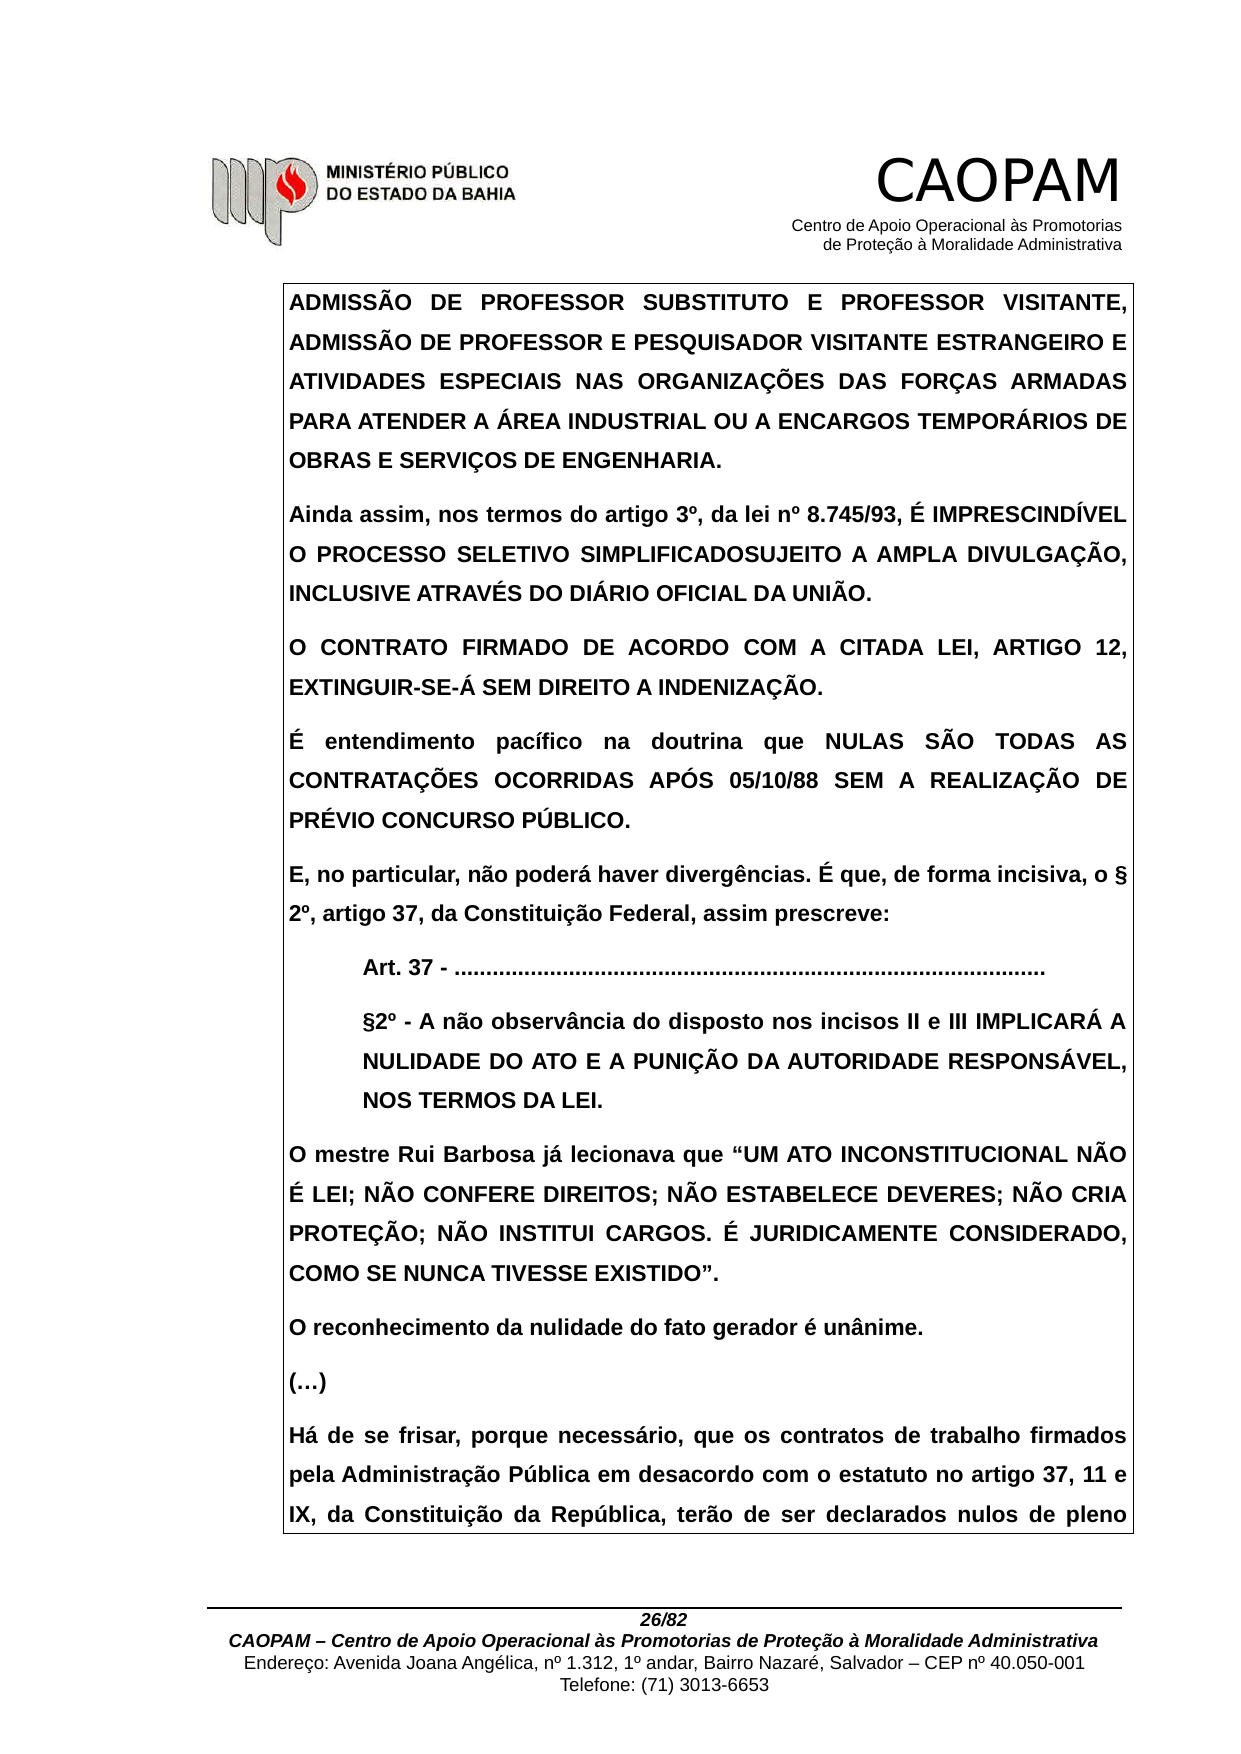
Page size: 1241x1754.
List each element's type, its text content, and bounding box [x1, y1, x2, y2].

table_header ADMISSÃO DE PROFESSOR SUBSTITUTO E PROFESSOR VISITANTE, ADMISSÃO DE PROFESSOR E PESQUISADOR VISITANTE ESTRANGEIRO E ATIVIDADES ESPECIAIS NAS ORGANIZAÇÕES DAS FORÇAS ARMADAS PARA ATENDER A ÁREA INDUSTRIAL OU A ENCARGOS TEMPORÁRIOS DE OBRAS E SERVIÇOS DE ENGENHARIA. Ainda assim, nos termos do artigo 3º, da lei nº 8.745/93, É IMPRESCINDÍVEL O PROCESSO SELETIVO SIMPLIFICADOSUJEITO A AMPLA DIVULGAÇÃO, INCLUSIVE ATRAVÉS DO DIÁRIO OFICIAL DA UNIÃO. O CONTRATO FIRMADO DE ACORDO COM A CITADA LEI, ARTIGO 12, EXTINGUIR-SE-Á SEM DIREITO A INDENIZAÇÃO. É entendimento pacífico na doutrina que NULAS SÃO TODAS AS CONTRATAÇÕES OCORRIDAS APÓS 05/10/88 SEM A REALIZAÇÃO DE PRÉVIO CONCURSO PÚBLICO. E, no particular, não poderá haver divergências. É que, de forma incisiva, o § 2º, artigo 37, da Constituição Federal, assim prescreve: Art. 37 - ............................................................................................. §2º - A não observância do disposto nos incisos II e III IMPLICARÁ A NULIDADE DO ATO E A PUNIÇÃO DA AUTORIDADE RESPONSÁVEL, NOS TERMOS DA LEI. O mestre Rui Barbosa já lecionava que “UM ATO INCONSTITUCIONAL NÃO É LEI; NÃO CONFERE DIREITOS; NÃO ESTABELECE DEVERES; NÃO CRIA PROTEÇÃO; NÃO INSTITUI CARGOS. É JURIDICAMENTE CONSIDERADO, COMO SE NUNCA TIVESSE EXISTIDO”. O reconhecimento da nulidade do fato gerador é unânime. (…) Há de se frisar, porque necessário, que os contratos de trabalho firmados pela Administração Pública em desacordo com o estatuto no artigo 37, 11 e IX, da Constituição da República, terão de ser declarados nulos de pleno [284, 284, 1133, 1533]
picture [200, 153, 535, 253]
